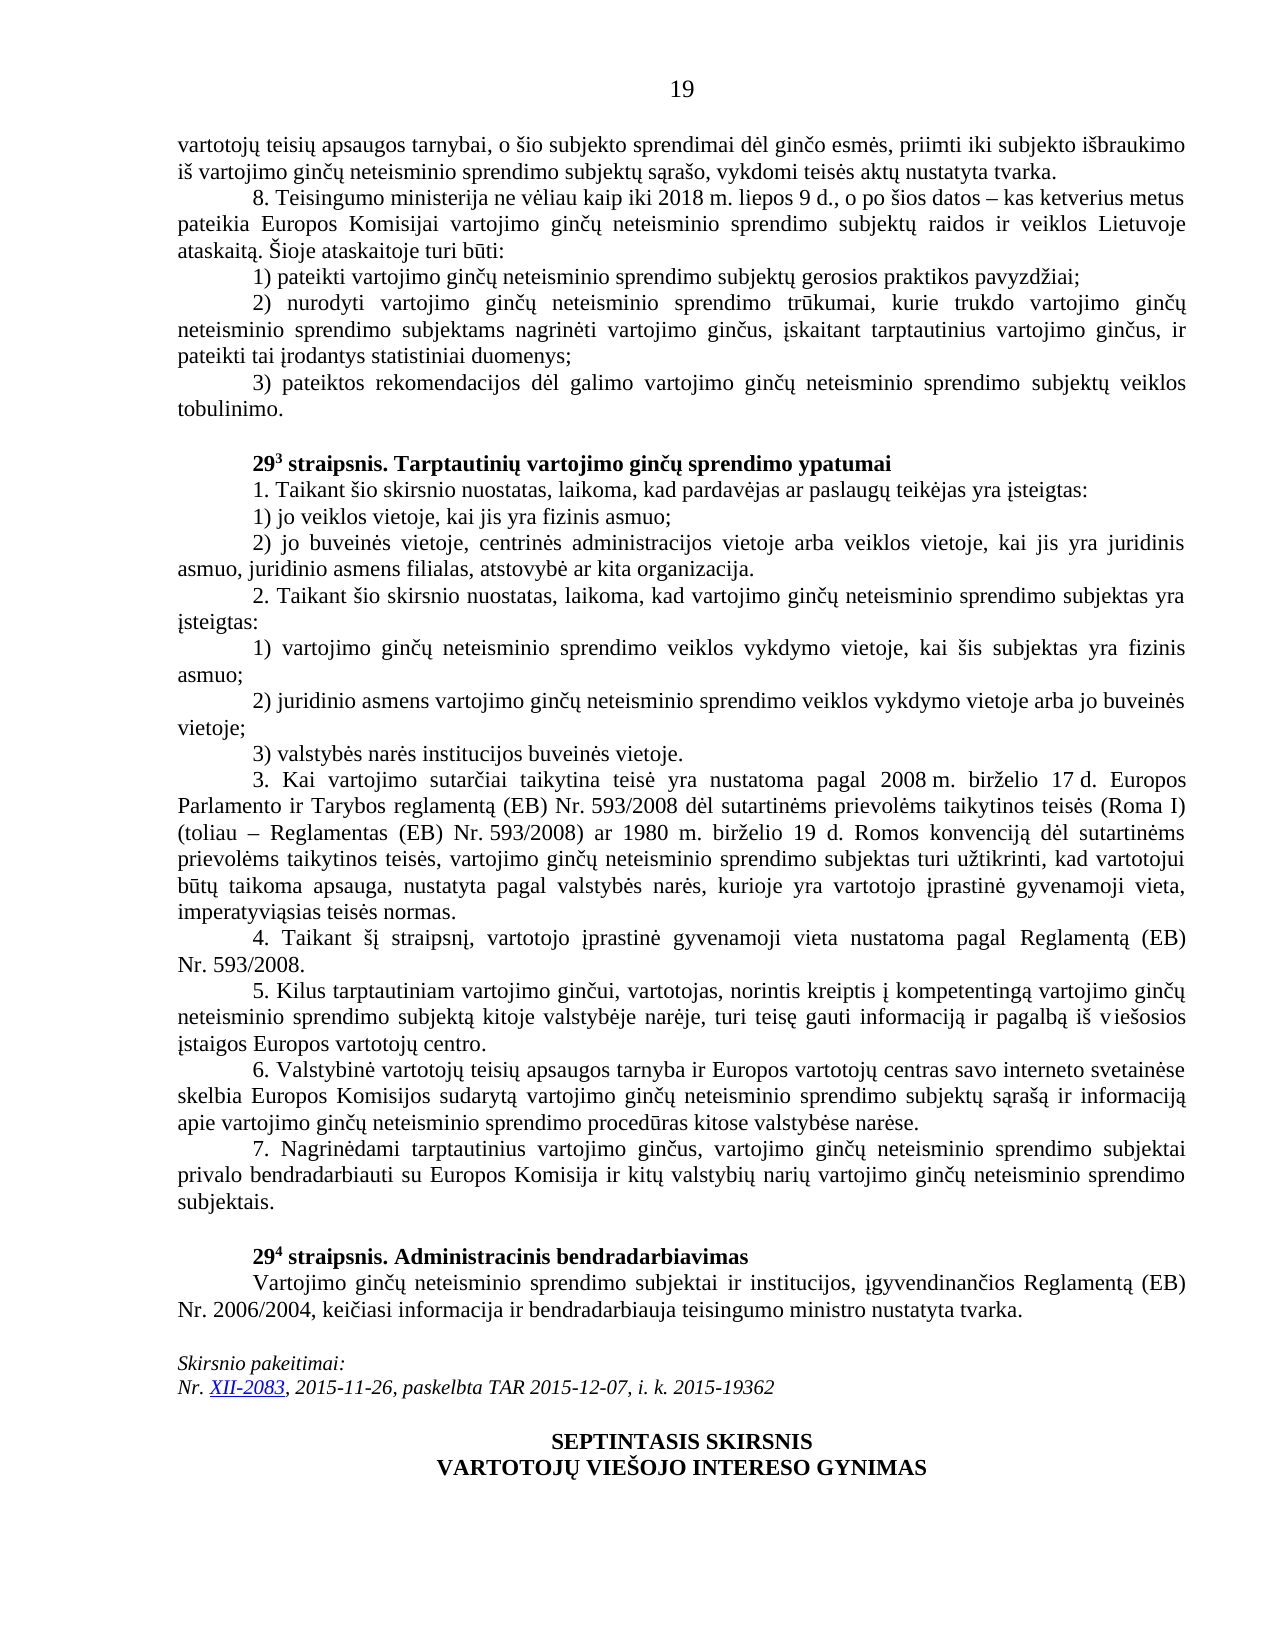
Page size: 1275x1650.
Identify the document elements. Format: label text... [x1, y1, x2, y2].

text 3) pateiktos rekomendacijos dėl galimo vartojimo ginčų neteisminio sprendimo subjektų veiklos tobulinimo. [177, 368, 1186, 421]
text 2) nurodyti vartojimo ginčų neteisminio sprendimo trūkumai, kurie trukdo vartojimo ginčų neteisminio sprendimo subjektams nagrinėti vartojimo ginčus, įskaitant tarptautinius vartojimo ginčus, ir pateikti tai įrodantys statistiniai duomenys; [177, 289, 1186, 368]
text 1) jo veiklos vietoje, kai jis yra fizinis asmuo; [177, 503, 1186, 529]
text 2) juridinio asmens vartojimo ginčų neteisminio sprendimo veiklos vykdymo vietoje arba jo buveinės vietoje; [177, 687, 1186, 740]
text Vartojimo ginčų neteisminio sprendimo subjektai ir institucijos, įgyvendinančios Reglamentą (EB) Nr. 2006/2004, keičiasi informacija ir bendradarbiauja teisingumo ministro nustatyta tvarka. [177, 1269, 1186, 1322]
text vartotojų teisių apsaugos tarnybai, o šio subjekto sprendimai dėl ginčo esmės, priimti iki subjekto išbraukimo iš vartojimo ginčų neteisminio sprendimo subjektų sąrašo, vykdomi teisės aktų nustatyta tvarka. [177, 131, 1186, 184]
text 8. Teisingumo ministerija ne vėliau kaip iki 2018 m. liepos 9 d., o po šios datos – kas ketverius metus pateikia Europos Komisijai vartojimo ginčų neteisminio sprendimo subjektų raidos ir veiklos Lietuvoje ataskaitą. Šioje ataskaitoje turi būti: [177, 184, 1186, 263]
text 7. Nagrinėdami tarptautinius vartojimo ginčus, vartojimo ginčų neteisminio sprendimo subjektai privalo bendradarbiauti su Europos Komisija ir kitų valstybių narių vartojimo ginčų neteisminio sprendimo subjektais. [177, 1135, 1186, 1214]
text Skirsnio pakeitimai: [177, 1351, 1186, 1375]
text 3. Kai vartojimo sutarčiai taikytina teisė yra nustatoma pagal 2008 m. birželio 17 d. Europos Parlamento ir Tarybos reglamentą (EB) Nr. 593/2008 dėl sutartinėms prievolėms taikytinos teisės (Roma I) (toliau – Reglamentas (EB) Nr. 593/2008) ar 1980 m. birželio 19 d. Romos konvenciją dėl sutartinėms prievolėms taikytinos teisės, vartojimo ginčų neteisminio sprendimo subjektas turi užtikrinti, kad vartotojui būtų taikoma apsauga, nustatyta pagal valstybės narės, kurioje yra vartotojo įprastinė gyvenamoji vieta, imperatyviąsias teisės normas. [177, 766, 1186, 924]
text 294 straipsnis. Administracinis bendradarbiavimas [177, 1243, 1186, 1269]
text VARTOTOJŲ VIEŠOJO INTERESO GYNIMAS [177, 1454, 1186, 1480]
text 293 straipsnis. Tarptautinių vartojimo ginčų sprendimo ypatumai [177, 450, 1186, 476]
text 2) jo buveinės vietoje, centrinės administracijos vietoje arba veiklos vietoje, kai jis yra juridinis asmuo, juridinio asmens filialas, atstovybė ar kita organizacija. [177, 529, 1186, 582]
text 1. Taikant šio skirsnio nuostatas, laikoma, kad pardavėjas ar paslaugų teikėjas yra įsteigtas: [177, 476, 1186, 503]
text 5. Kilus tarptautiniam vartojimo ginčui, vartotojas, norintis kreiptis į kompetentingą vartojimo ginčų neteisminio sprendimo subjektą kitoje valstybėje narėje, turi teisę gauti informaciją ir pagalbą iš viešosios įstaigos Europos vartotojų centro. [177, 977, 1186, 1056]
text 6. Valstybinė vartotojų teisių apsaugos tarnyba ir Europos vartotojų centras savo interneto svetainėse skelbia Europos Komisijos sudarytą vartojimo ginčų neteisminio sprendimo subjektų sąrašą ir informaciją apie vartojimo ginčų neteisminio sprendimo procedūras kitose valstybėse narėse. [177, 1056, 1186, 1135]
text SEPTINTASIS SKIRSNIS [177, 1428, 1186, 1454]
text 1) vartojimo ginčų neteisminio sprendimo veiklos vykdymo vietoje, kai šis subjektas yra fizinis asmuo; [177, 634, 1186, 687]
text 2. Taikant šio skirsnio nuostatas, laikoma, kad vartojimo ginčų neteisminio sprendimo subjektas yra įsteigtas: [177, 582, 1186, 634]
text 1) pateikti vartojimo ginčų neteisminio sprendimo subjektų gerosios praktikos pavyzdžiai; [177, 263, 1186, 289]
text Nr. XII-2083, 2015-11-26, paskelbta TAR 2015-12-07, i. k. 2015-19362 [177, 1375, 1186, 1399]
text 4. Taikant šį straipsnį, vartotojo įprastinė gyvenamoji vieta nustatoma pagal Reglamentą (EB) Nr. 593/2008. [177, 924, 1186, 977]
text 3) valstybės narės institucijos buveinės vietoje. [177, 740, 1186, 766]
